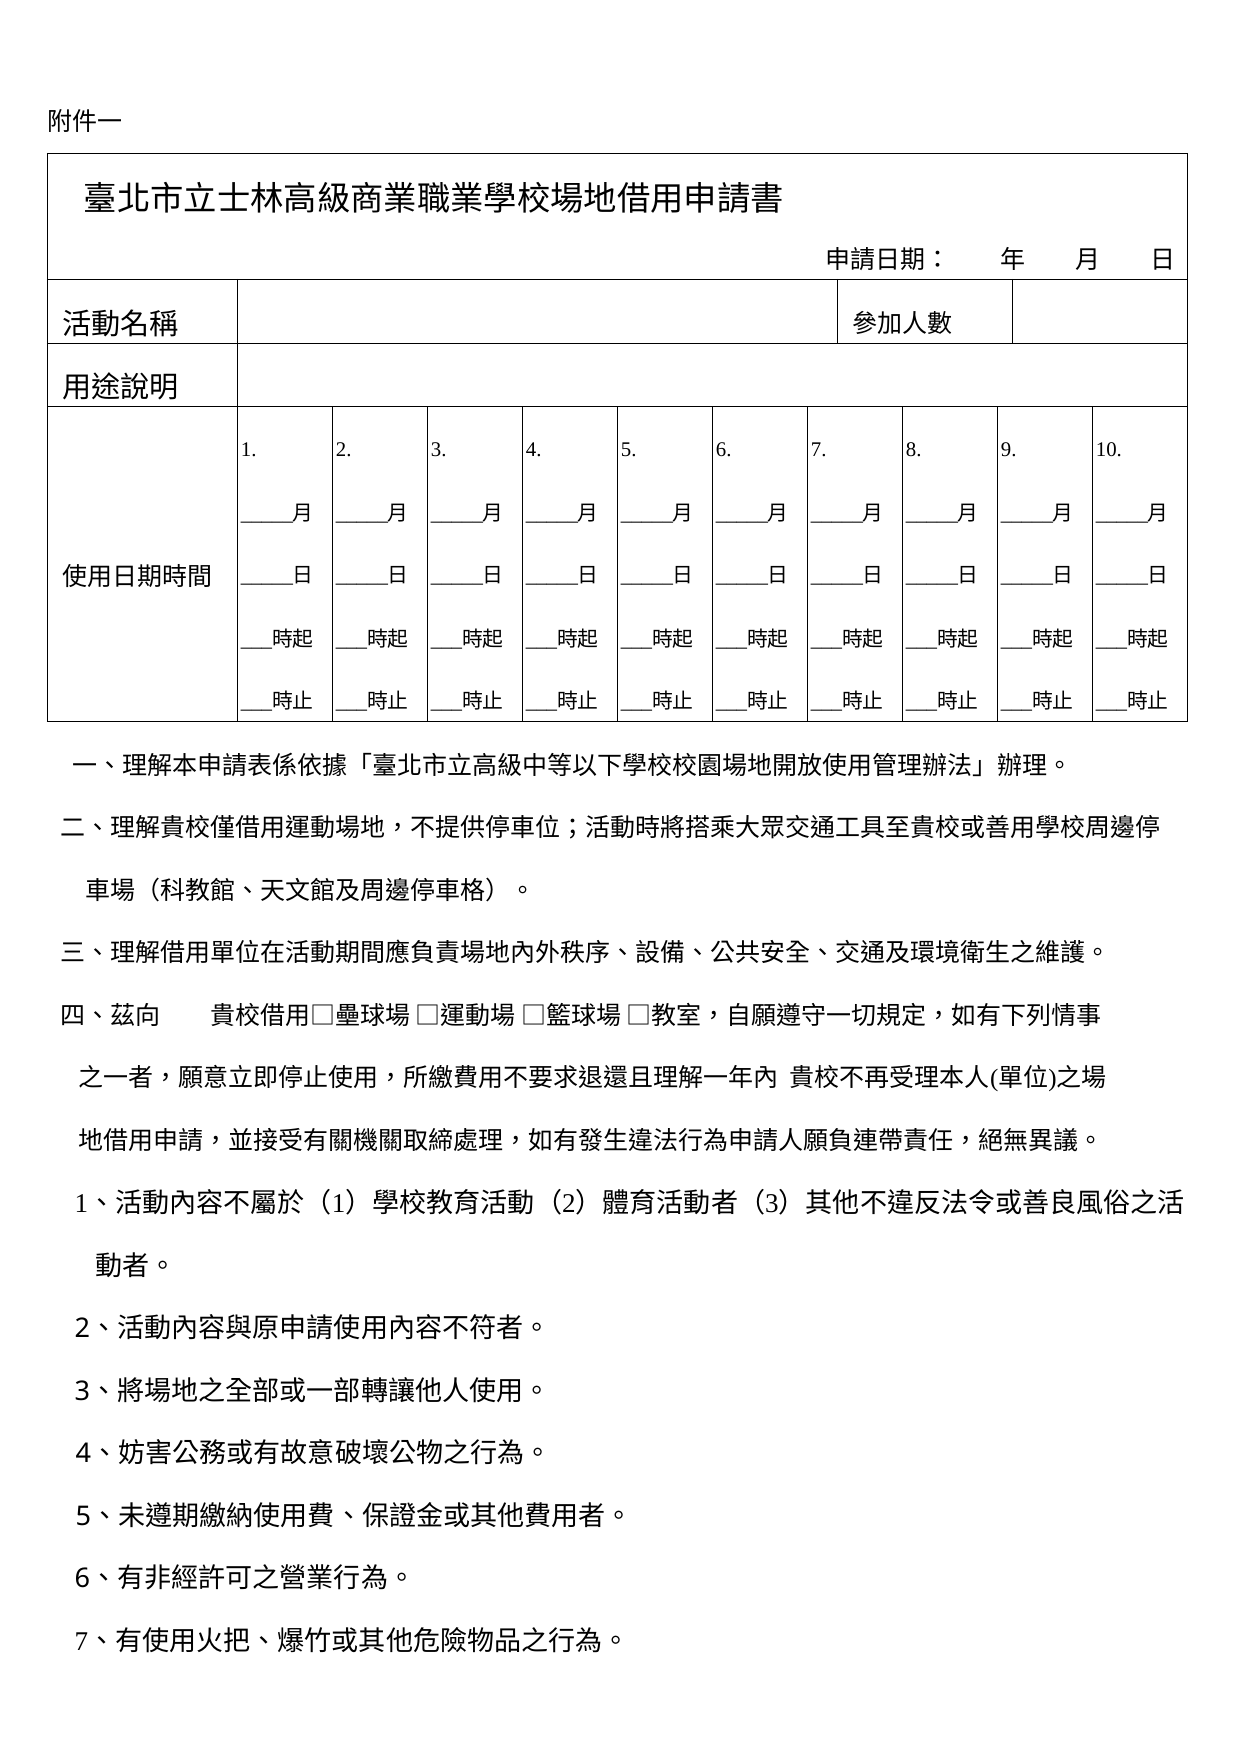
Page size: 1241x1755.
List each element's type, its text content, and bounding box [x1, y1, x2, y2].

text 地借用申請，並接受有關機關取締處理，如有發生違法行為申請人願負連帶責任，絕無異議。 [47, 1097, 1215, 1159]
table_cell ___時起 ___時止 [1093, 595, 1187, 721]
table_cell 5. _____月 _____日 [618, 407, 712, 594]
table_cell ___時起 ___時止 [713, 595, 807, 721]
text 之一者，願意立即停止使用，所繳費用不要求退還且理解一年內 貴校不再受理本人(單位)之場 [47, 1034, 1215, 1097]
table_cell 2. _____月 _____日 [333, 407, 427, 594]
table_cell ___時起 ___時止 [238, 595, 332, 721]
table_cell 10. _____月 _____日 [1093, 407, 1187, 594]
table_cell 參加人數 [838, 280, 1012, 342]
table_cell ___時起 ___時止 [618, 595, 712, 721]
table_cell 9. _____月 _____日 [998, 407, 1092, 594]
text 4、妨害公務或有故意破壞公物之行為。 [47, 1409, 1215, 1472]
text 3、將場地之全部或一部轉讓他人使用。 [47, 1347, 1215, 1409]
text 四、茲向 貴校借用□壘球場 □運動場 □籃球場 □教室，自願遵守一切規定，如有下列情事 [47, 972, 1215, 1034]
table_cell 1. _____月 _____日 [238, 407, 332, 594]
text 1、活動內容不屬於（1）學校教育活動（2）體育活動者（3）其他不違反法令或善良風俗之活 [47, 1159, 1215, 1222]
table_cell 3. _____月 _____日 [428, 407, 522, 594]
text 動者。 [47, 1222, 1215, 1284]
table_cell 用途說明 [48, 344, 237, 406]
text 5、未遵期繳納使用費、保證金或其他費用者。 [47, 1472, 1215, 1534]
table_cell 活動名稱 [48, 280, 237, 342]
table_cell ___時起 ___時止 [808, 595, 902, 721]
table_cell ___時起 ___時止 [428, 595, 522, 721]
table_cell ___時起 ___時止 [903, 595, 997, 721]
table_cell [238, 280, 837, 342]
text 一、理解本申請表係依據「臺北市立高級中等以下學校校園場地開放使用管理辦法」辦理。 [47, 722, 1215, 784]
text 三、理解借用單位在活動期間應負責場地內外秩序、設備、公共安全、交通及環境衛生之維護。 [47, 909, 1215, 972]
text 2、活動內容與原申請使用內容不符者。 [47, 1284, 1215, 1347]
text 附件一 [47, 78, 1215, 140]
text 6、有非經許可之營業行為。 [47, 1534, 1215, 1597]
table_cell 7. _____月 _____日 [808, 407, 902, 594]
table_cell 使用日期時間 [48, 407, 237, 721]
table_cell ___時起 ___時止 [523, 595, 617, 721]
table_cell [1013, 280, 1187, 342]
table_cell 4. _____月 _____日 [523, 407, 617, 594]
table_header 臺北市立士林高級商業職業學校場地借用申請書 申請日期： 年 月 日 [48, 154, 1187, 279]
table_cell 8. _____月 _____日 [903, 407, 997, 594]
table_cell [238, 344, 1187, 406]
text 7、有使用火把、爆竹或其他危險物品之行為。 [47, 1597, 1215, 1659]
table_cell ___時起 ___時止 [333, 595, 427, 721]
text 車場（科教館、天文館及周邊停車格）。 [47, 847, 1215, 909]
text 二、理解貴校僅借用運動場地，不提供停車位；活動時將搭乘大眾交通工具至貴校或善用學校周邊停 [47, 784, 1215, 847]
table_cell ___時起 ___時止 [998, 595, 1092, 721]
table_cell 6. _____月 _____日 [713, 407, 807, 594]
